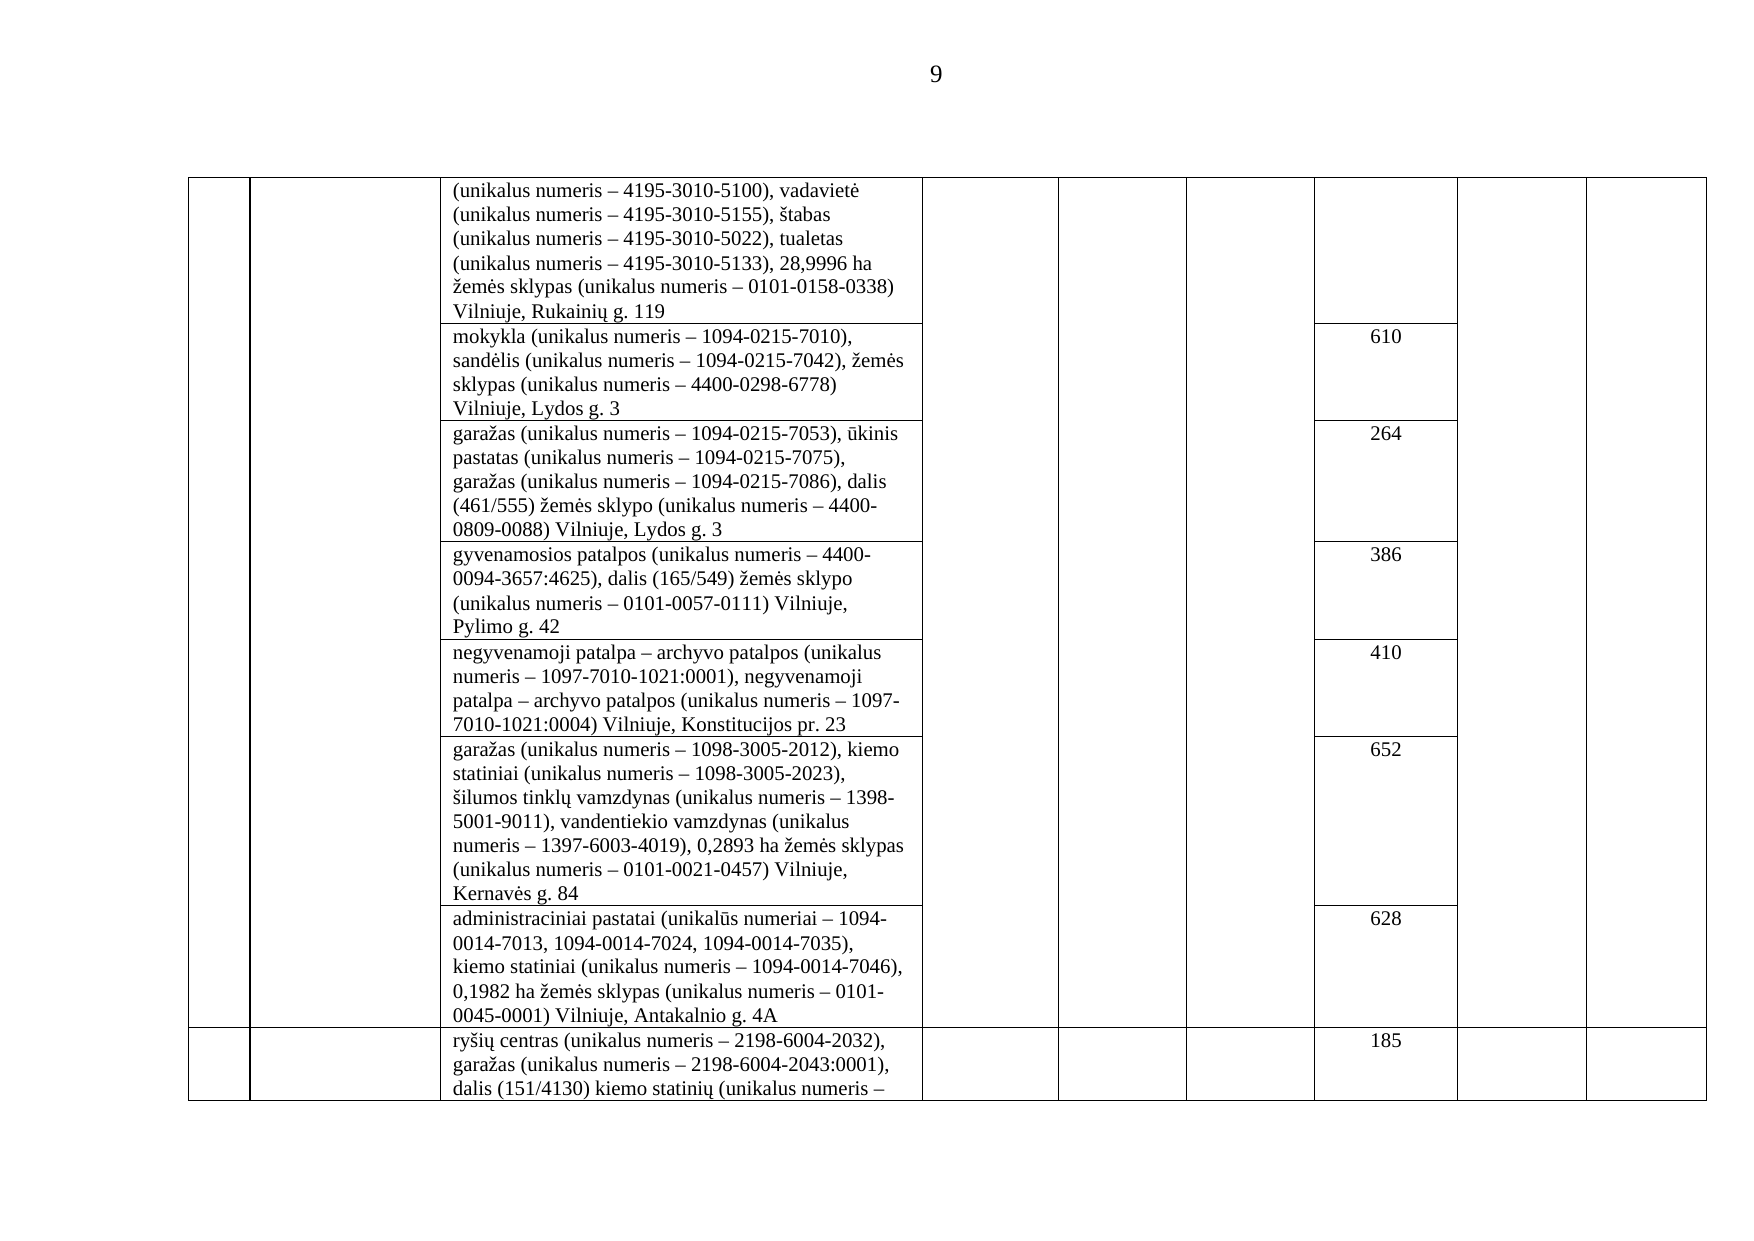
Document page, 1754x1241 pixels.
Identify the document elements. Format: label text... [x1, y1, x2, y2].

table_cell mokykla (unikalus numeris – 1094-0215-7010), sandėlis (unikalus numeris – 1094-0215-7042), žemės sklypas (unikalus numeris – 4400-0298-6778) Vilniuje, Lydos g. 3 [441, 324, 922, 420]
table_cell negyvenamoji patalpa – archyvo patalpos (unikalus numeris – 1097-7010-1021:0001), negyvenamoji patalpa – archyvo patalpos (unikalus numeris – 1097-7010-1021:0004) Vilniuje, Konstitucijos pr. 23 [441, 640, 922, 736]
table_cell [1587, 1028, 1706, 1100]
table_cell [923, 1028, 1058, 1100]
table_cell 652 [1315, 737, 1457, 905]
table_cell garažas (unikalus numeris – 1094-0215-7053), ūkinis pastatas (unikalus numeris – 1094-0215-7075), garažas (unikalus numeris – 1094-0215-7086), dalis (461/555) žemės sklypo (unikalus numeris – 4400-0809-0088) Vilniuje, Lydos g. 3 [441, 421, 922, 541]
table_cell 386 [1315, 542, 1457, 638]
table_cell administraciniai pastatai (unikalūs numeriai – 1094-0014-7013, 1094-0014-7024, 1094-0014-7035), kiemo statiniai (unikalus numeris – 1094-0014-7046), 0,1982 ha žemės sklypas (unikalus numeris – 0101-0045-0001) Vilniuje, Antakalnio g. 4A [441, 906, 922, 1027]
table_cell 264 [1315, 421, 1457, 541]
table_cell [251, 1028, 440, 1100]
table_cell [1187, 178, 1314, 1027]
table_cell 610 [1315, 324, 1457, 420]
table_cell [1059, 178, 1186, 1027]
table_cell [1458, 178, 1586, 1027]
table_cell [189, 178, 249, 1027]
table_cell 185 [1315, 1028, 1457, 1100]
table_cell garažas (unikalus numeris – 1098-3005-2012), kiemo statiniai (unikalus numeris – 1098-3005-2023), šilumos tinklų vamzdynas (unikalus numeris – 1398-5001-9011), vandentiekio vamzdynas (unikalus numeris – 1397-6003-4019), 0,2893 ha žemės sklypas (unikalus numeris – 0101-0021-0457) Vilniuje, Kernavės g. 84 [441, 737, 922, 905]
table_cell 410 [1315, 640, 1457, 736]
table_cell [1315, 178, 1457, 323]
table_cell [1059, 1028, 1186, 1100]
table_cell gyvenamosios patalpos (unikalus numeris – 4400-0094-3657:4625), dalis (165/549) žemės sklypo (unikalus numeris – 0101-0057-0111) Vilniuje, Pylimo g. 42 [441, 542, 922, 638]
table_cell ryšių centras (unikalus numeris – 2198-6004-2032), garažas (unikalus numeris – 2198-6004-2043:0001), dalis (151/4130) kiemo statinių (unikalus numeris – [441, 1028, 922, 1100]
table_cell [1587, 178, 1706, 1027]
table_cell (unikalus numeris – 4195-3010-5100), vadavietė (unikalus numeris – 4195-3010-5155), štabas (unikalus numeris – 4195-3010-5022), tualetas (unikalus numeris – 4195-3010-5133), 28,9996 ha žemės sklypas (unikalus numeris – 0101-0158-0338) Vilniuje, Rukainių g. 119 [441, 178, 922, 323]
table_cell [1458, 1028, 1586, 1100]
table_cell [1187, 1028, 1314, 1100]
table_cell [189, 1028, 249, 1100]
table_cell [923, 178, 1058, 1027]
table_cell [251, 178, 440, 1027]
table_cell 628 [1315, 906, 1457, 1027]
